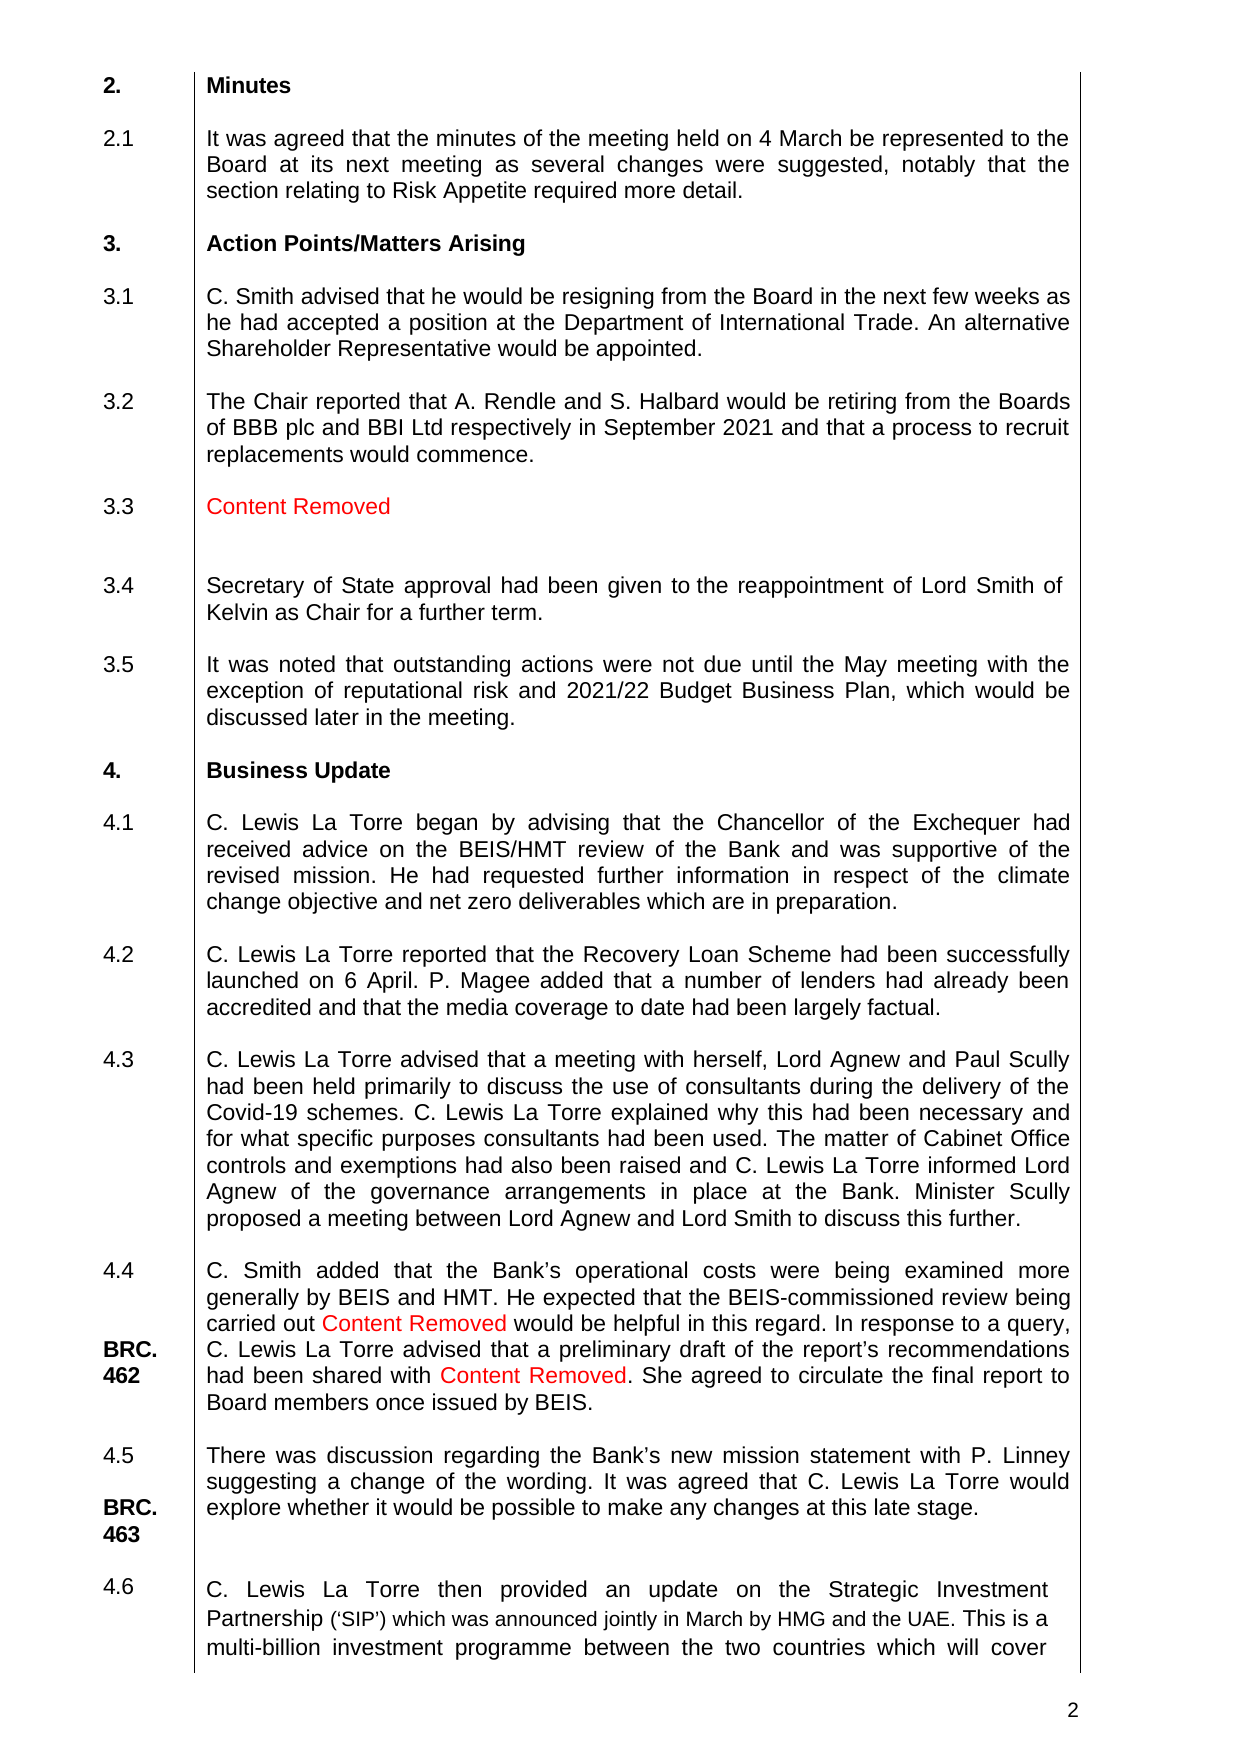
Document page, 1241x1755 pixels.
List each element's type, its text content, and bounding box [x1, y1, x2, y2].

table_cell C. Lewis La Torre began by advising that the Chancellor of the Exchequer had received advice on the BEIS/HMT review of the Bank and was supportive of the revised mission. He had requested further information in respect of the climate change objective and net zero deliverables which are in preparation. [195, 796, 1080, 928]
table_cell 4. [97, 744, 194, 796]
table_cell 3.4 [97, 559, 194, 638]
table_cell 4.3 [97, 1034, 194, 1244]
table_header 2. [97, 72, 194, 112]
table_cell The Chair reported that A. Rendle and S. Halbard would be retiring from the Boards of BBB plc and BBI Ltd respectively in September 2021 and that a process to recruit replacements would commence. [195, 375, 1080, 480]
table_cell Business Update [195, 744, 1080, 796]
table_cell 3.1 [97, 270, 194, 375]
table_cell Action Points/Matters Arising [195, 217, 1080, 270]
table_cell 4.1 [97, 796, 194, 928]
table_cell Content Removed [195, 480, 1080, 559]
table_cell C. Lewis La Torre reported that the Recovery Loan Scheme had been successfully launched on 6 April. P. Magee added that a number of lenders had already been accredited and that the media coverage to date had been largely factual. [195, 928, 1080, 1033]
table_cell Secretary of State approval had been given to the reappointment of Lord Smith of Kelvin as Chair for a further term. [195, 559, 1080, 638]
table_cell It was agreed that the minutes of the meeting held on 4 March be represented to the Board at its next meeting as several changes were suggested, notably that the section relating to Risk Appetite required more detail. [195, 112, 1080, 217]
table_cell There was discussion regarding the Bank’s new mission statement with P. Linney suggesting a change of the wording. It was agreed that C. Lewis La Torre would explore whether it would be possible to make any changes at this late stage. [195, 1429, 1080, 1560]
table_cell C. Smith added that the Bank’s operational costs were being examined more generally by BEIS and HMT. He expected that the BEIS-commissioned review being carried out Content Removed would be helpful in this regard. In response to a query, C. Lewis La Torre advised that a preliminary draft of the report’s recommendations had been shared with Content Removed. She agreed to circulate the final report to Board members once issued by BEIS. [195, 1244, 1080, 1429]
table_cell 3. [97, 217, 194, 270]
table_header Minutes [195, 72, 1080, 112]
table_cell C. Lewis La Torre then provided an update on the Strategic Investment Partnership (‘SIP’) which was announced jointly in March by HMG and the UAE. This is a multi-billion investment programme between the two countries which will cover [195, 1560, 1080, 1673]
table_cell 3.5 [97, 639, 194, 744]
table_cell 4.5 BRC. 463 [97, 1429, 194, 1560]
table_cell It was noted that outstanding actions were not due until the May meeting with the exception of reputational risk and 2021/22 Budget Business Plan, which would be discussed later in the meeting. [195, 639, 1080, 744]
table_cell 3.3 [97, 480, 194, 559]
table_cell 3.2 [97, 375, 194, 480]
table_cell 2.1 [97, 112, 194, 217]
table_cell 4.2 [97, 928, 194, 1033]
table_cell C. Lewis La Torre advised that a meeting with herself, Lord Agnew and Paul Scully had been held primarily to discuss the use of consultants during the delivery of the Covid-19 schemes. C. Lewis La Torre explained why this had been necessary and for what specific purposes consultants had been used. The matter of Cabinet Office controls and exemptions had also been raised and C. Lewis La Torre informed Lord Agnew of the governance arrangements in place at the Bank. Minister Scully proposed a meeting between Lord Agnew and Lord Smith to discuss this further. [195, 1034, 1080, 1244]
table_cell 4.6 [97, 1560, 194, 1673]
table_cell C. Smith advised that he would be resigning from the Board in the next few weeks as he had accepted a position at the Department of International Trade. An alternative Shareholder Representative would be appointed. [195, 270, 1080, 375]
table_cell 4.4 BRC. 462 [97, 1244, 194, 1429]
